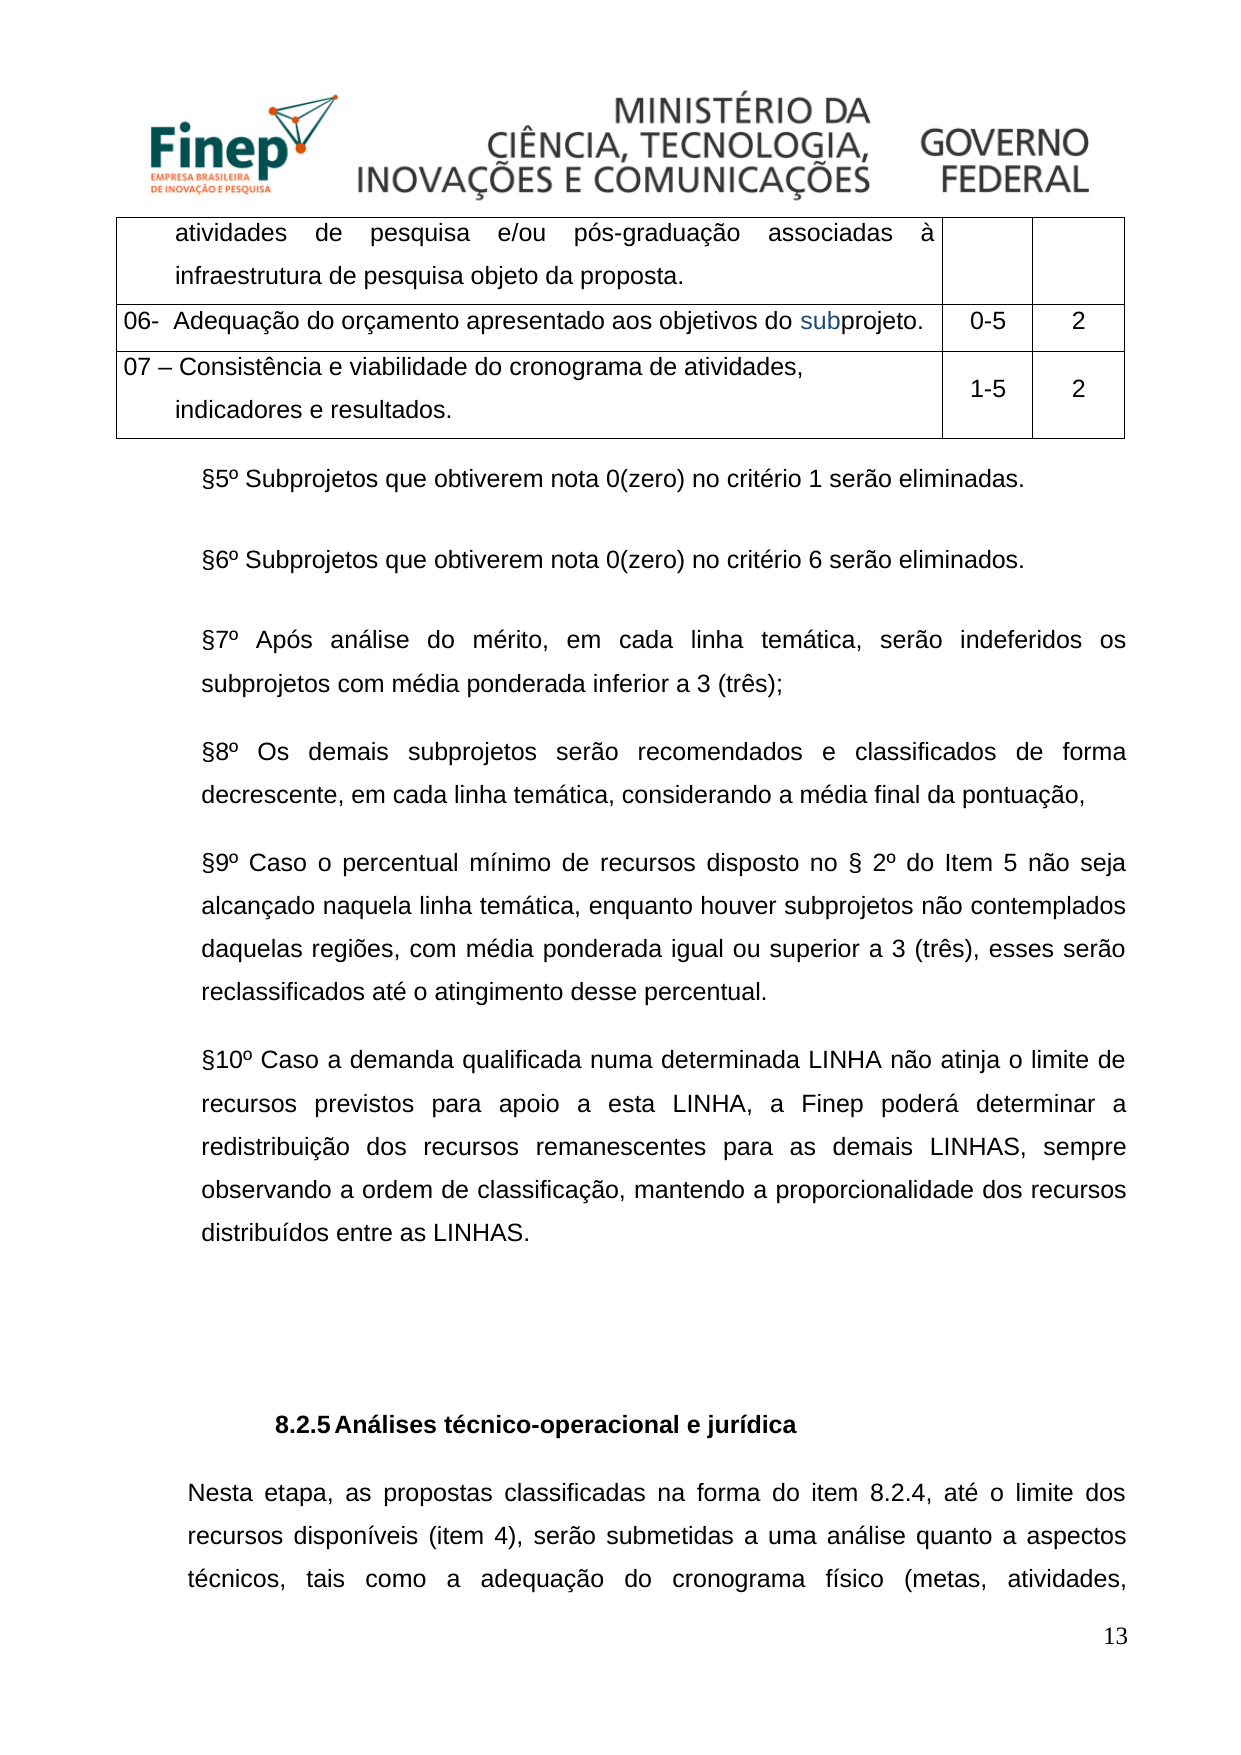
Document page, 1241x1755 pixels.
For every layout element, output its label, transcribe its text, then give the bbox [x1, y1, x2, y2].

text §7º Após análise do mérito, em cada linha temática, serão indeferidos os subprojetos com média ponderada inferior a 3 (três); [201, 626, 1128, 697]
table_cell 06- Adequação do orçamento apresentado aos objetivos do subprojeto. [117, 305, 942, 351]
table_cell [943, 218, 1032, 304]
text §9º Caso o percentual mínimo de recursos disposto no § 2º do Item 5 não seja alcançado naquela linha temática, enquanto houver subprojetos não contemplados daquelas regiões, com média ponderada igual ou superior a 3 (três), esses serão reclassificados até o atingimento desse percentual. [201, 848, 1128, 1006]
text §10º Caso a demanda qualificada numa determinada LINHA não atinja o limite de recursos previstos para apoio a esta LINHA, a Finep poderá determinar a redistribuição dos recursos remanescentes para as demais LINHAS, sempre observando a ordem de classificação, mantendo a proporcionalidade dos recursos distribuídos entre as LINHAS. [201, 1046, 1128, 1247]
text §6º Subprojetos que obtiverem nota 0(zero) no critério 6 serão eliminados. [201, 545, 1128, 574]
table_cell 1-5 [943, 352, 1032, 438]
table_cell [1033, 218, 1124, 304]
table_cell 0-5 [943, 305, 1032, 351]
table_cell 2 [1033, 352, 1124, 438]
text §8º Os demais subprojetos serão recomendados e classificados de forma decrescente, em cada linha temática, considerando a média final da pontuação, [201, 737, 1128, 809]
text Nesta etapa, as propostas classificadas na forma do item 8.2.4, até o limite dos recursos disponíveis (item 4), serão submetidas a uma análise quanto a aspectos técnicos, tais como a adequação do cronograma físico (metas, atividades, [187, 1478, 1128, 1593]
text §5º Subprojetos que obtiverem nota 0(zero) no critério 1 serão eliminadas. [201, 464, 1128, 493]
table_cell 2 [1033, 305, 1124, 351]
table_cell atividades de pesquisa e/ou pós-graduação associadas à infraestrutura de pesquisa objeto da proposta. [117, 218, 942, 304]
table_cell 07 – Consistência e viabilidade do cronograma de atividades, indicadores e resultados. [117, 352, 942, 438]
list Análises técnico-operacional e jurídica [275, 1410, 1128, 1439]
